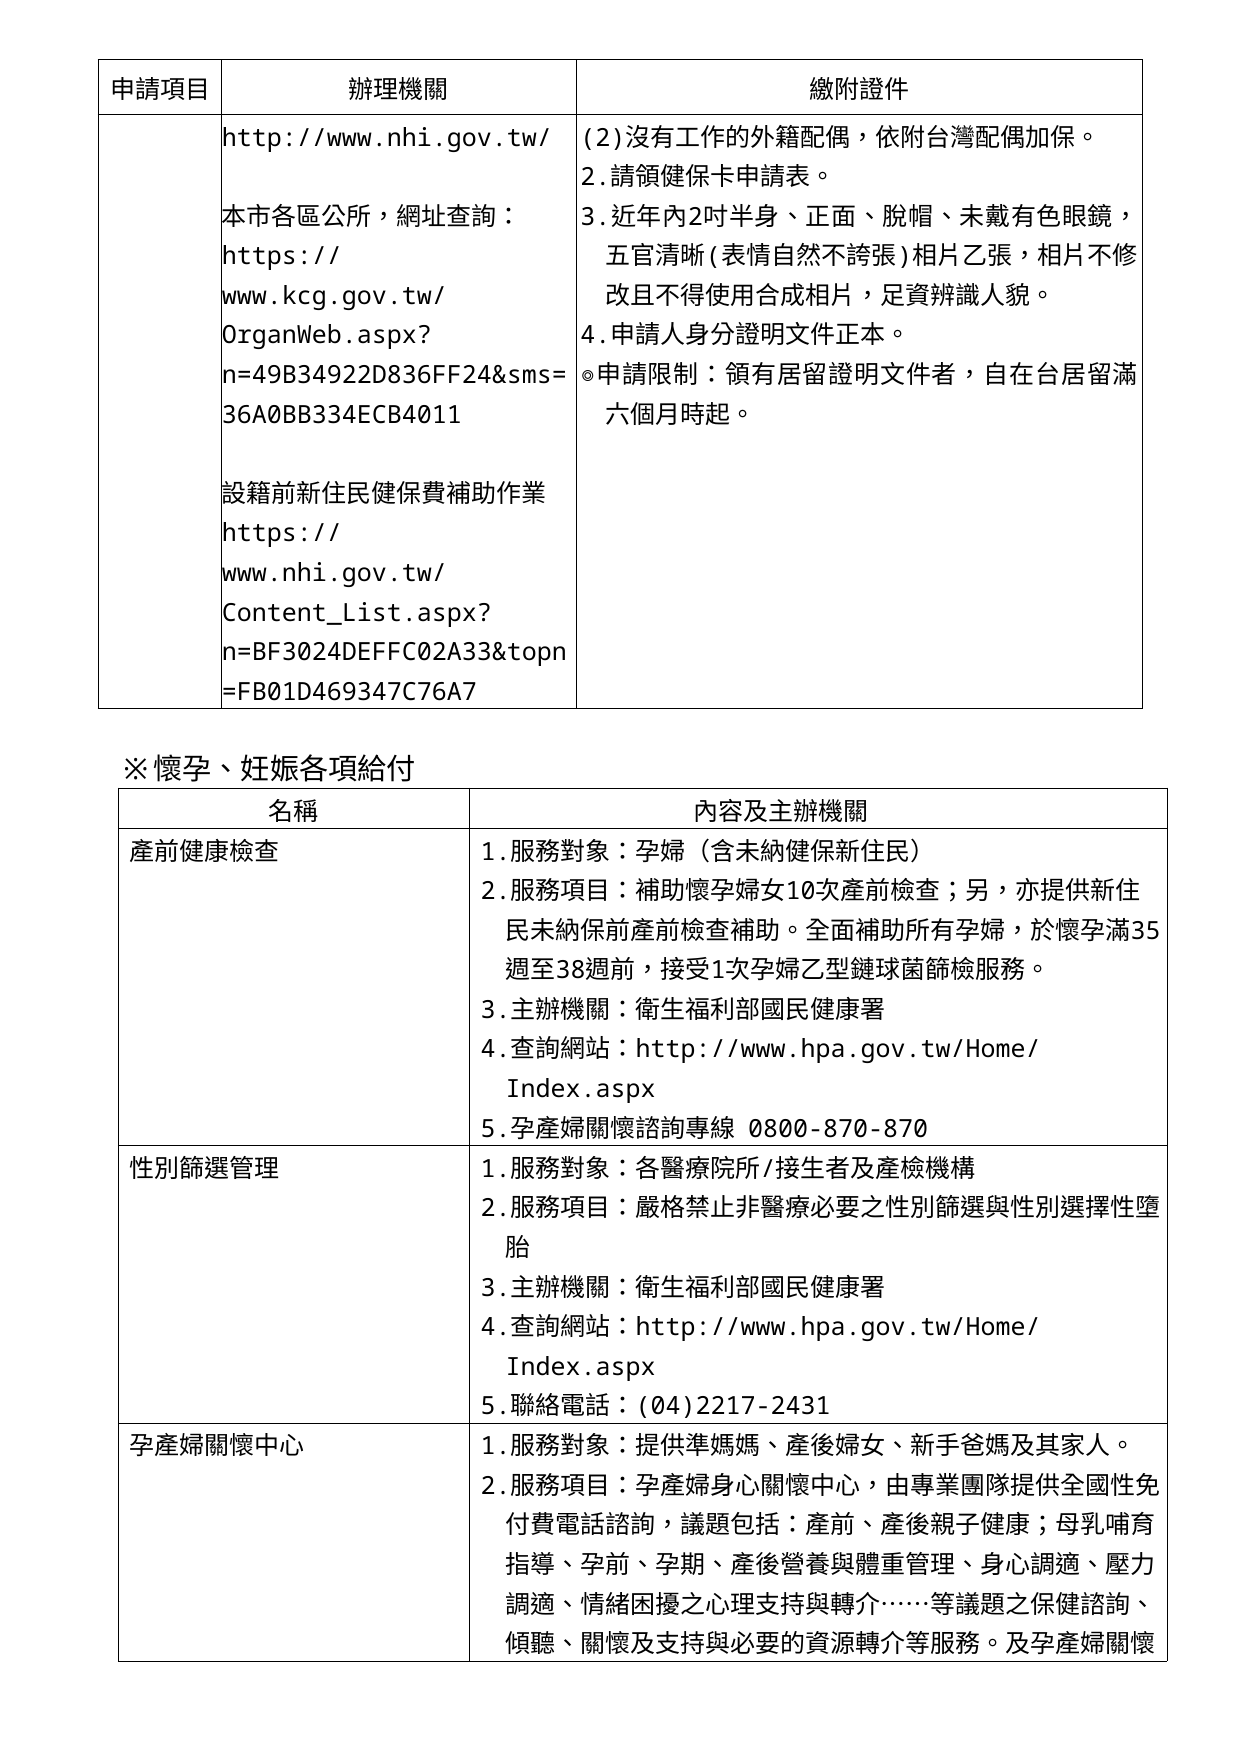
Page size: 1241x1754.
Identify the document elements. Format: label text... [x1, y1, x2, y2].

table_header 名稱 [119, 789, 469, 828]
table_header 辦理機關 [222, 60, 576, 114]
text ※懷孕、妊娠各項給付 [118, 709, 1122, 788]
table_header 申請項目 [99, 60, 221, 114]
table_cell (2)沒有工作的外籍配偶，依附台灣配偶加保。 2.請領健保卡申請表。 3.近年內2吋半身、正面、脫帽、未戴有色眼鏡，五官清晰(表情自然不誇張)相片乙張，相片不修改且不得使用合成相片，足資辨識人貌。 4.申請人身分證明文件正本。 ◎申請限制：領有居留證明文件者，自在台居留滿六個月時起。 [577, 115, 1142, 708]
table_cell 1.服務對象：各醫療院所/接生者及產檢機構 2.服務項目：嚴格禁止非醫療必要之性別篩選與性別選擇性墮胎 3.主辦機關：衛生福利部國民健康署 4.查詢網站：http://www.hpa.gov.tw/Home/Index.aspx 5.聯絡電話：(04)2217-2431 [470, 1146, 1167, 1423]
table_header 內容及主辦機關 [470, 789, 1167, 828]
table_cell 性別篩選管理 [119, 1146, 469, 1423]
table_cell 1.服務對象：提供準媽媽、產後婦女、新手爸媽及其家人。 2.服務項目：孕產婦身心關懷中心，由專業團隊提供全國性免付費電話諮詢，議題包括：產前、產後親子健康；母乳哺育指導、孕前、孕期、產後營養與體重管理、身心調適、壓力調適、情緒困擾之心理支持與轉介……等議題之保健諮詢、傾聽、關懷及支持與必要的資源轉介等服務。及孕產婦關懷 [470, 1424, 1167, 1661]
table_cell http://www.nhi.gov.tw/ 本市各區公所，網址查詢： https://www.kcg.gov.tw/OrganWeb.aspx?n=49B34922D836FF24&sms=36A0BB334ECB4011 設籍前新住民健保費補助作業 https://www.nhi.gov.tw/Content_List.aspx?n=BF3024DEFFC02A33&topn=FB01D469347C76A7 [222, 115, 576, 708]
table_header 繳附證件 [577, 60, 1142, 114]
table_cell [99, 115, 221, 708]
table_cell 1.服務對象：孕婦（含未納健保新住民） 2.服務項目：補助懷孕婦女10次產前檢查；另，亦提供新住民未納保前產前檢查補助。全面補助所有孕婦，於懷孕滿35週至38週前，接受1次孕婦乙型鏈球菌篩檢服務。 3.主辦機關：衛生福利部國民健康署 4.查詢網站：http://www.hpa.gov.tw/Home/Index.aspx 5.孕產婦關懷諮詢專線 0800-870-870 [470, 829, 1167, 1145]
table_cell 產前健康檢查 [119, 829, 469, 1145]
table_cell 孕產婦關懷中心 [119, 1424, 469, 1661]
